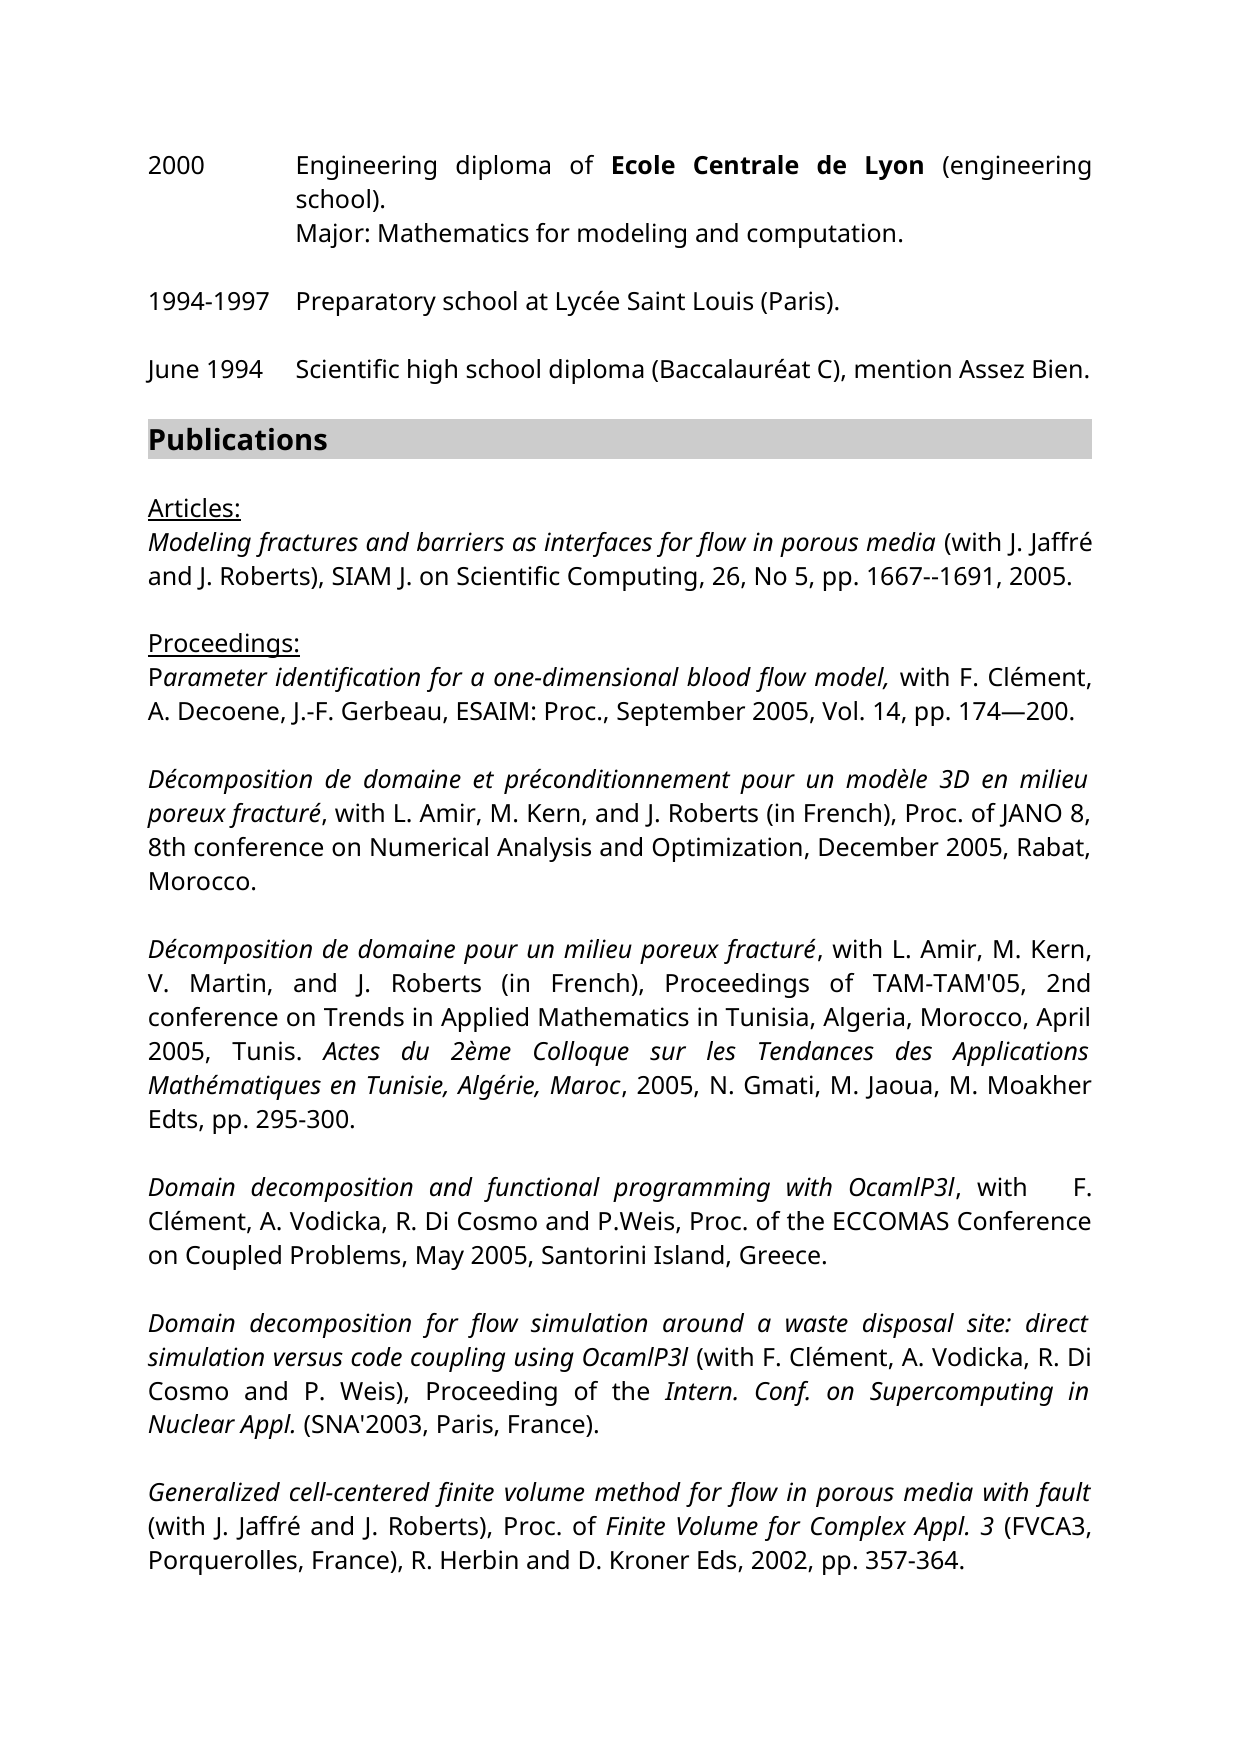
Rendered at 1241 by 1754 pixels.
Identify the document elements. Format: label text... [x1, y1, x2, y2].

text 2000 Engineering diploma of Ecole Centrale de Lyon (engineering school). [148, 148, 1092, 216]
text Décomposition de domaine et préconditionnement pour un modèle 3D en milieu poreux fracturé, with L. Amir, M. Kern, and J. Roberts (in French), Proc. of JANO 8, 8th conference on Numerical Analysis and Optimization, December 2005, Rabat, Morocco. [148, 762, 1092, 898]
text 1994-1997 Preparatory school at Lycée Saint Louis (Paris). [148, 283, 1092, 317]
text Proceedings: [148, 626, 1092, 660]
text Major: Mathematics for modeling and computation. [295, 216, 1092, 249]
subtitle Publications [148, 419, 1092, 459]
text Articles: [148, 490, 1092, 524]
text Domain decomposition and functional programming with OcamlP3l, with F. Clément, A. Vodicka, R. Di Cosmo and P.Weis, Proc. of the ECCOMAS Conference on Coupled Problems, May 2005, Santorini Island, Greece. [148, 1169, 1092, 1271]
text Domain decomposition for flow simulation around a waste disposal site: direct simulation versus code coupling using OcamlP3l (with F. Clément, A. Vodicka, R. Di Cosmo and P. Weis), Proceeding of the Intern. Conf. on Supercomputing in Nuclear Appl. (SNA'2003, Paris, France). [148, 1305, 1092, 1441]
text Parameter identification for a one-dimensional blood flow model, with F. Clément, A. Decoene, J.-F. Gerbeau, ESAIM: Proc., September 2005, Vol. 14, pp. 174—200. [148, 660, 1092, 728]
text June 1994 Scientific high school diploma (Baccalauréat C), mention Assez Bien. [148, 351, 1092, 385]
text Generalized cell-centered finite volume method for flow in porous media with fault (with J. Jaffré and J. Roberts), Proc. of Finite Volume for Complex Appl. 3 (FVCA3, Porquerolles, France), R. Herbin and D. Kroner Eds, 2002, pp. 357-364. [148, 1475, 1092, 1577]
text Modeling fractures and barriers as interfaces for flow in porous media (with J. Jaffré and J. Roberts), SIAM J. on Scientific Computing, 26, No 5, pp. 1667--1691, 2005. [148, 524, 1092, 592]
text Décomposition de domaine pour un milieu poreux fracturé, with L. Amir, M. Kern, V. Martin, and J. Roberts (in French), Proceedings of TAM-TAM'05, 2nd conference on Trends in Applied Mathematics in Tunisia, Algeria, Morocco, April 2005, Tunis. Actes du 2ème Colloque sur les Tendances des Applications Mathématiques en Tunisie, Algérie, Maroc, 2005, N. Gmati, M. Jaoua, M. Moakher Edts, pp. 295-300. [148, 932, 1092, 1136]
